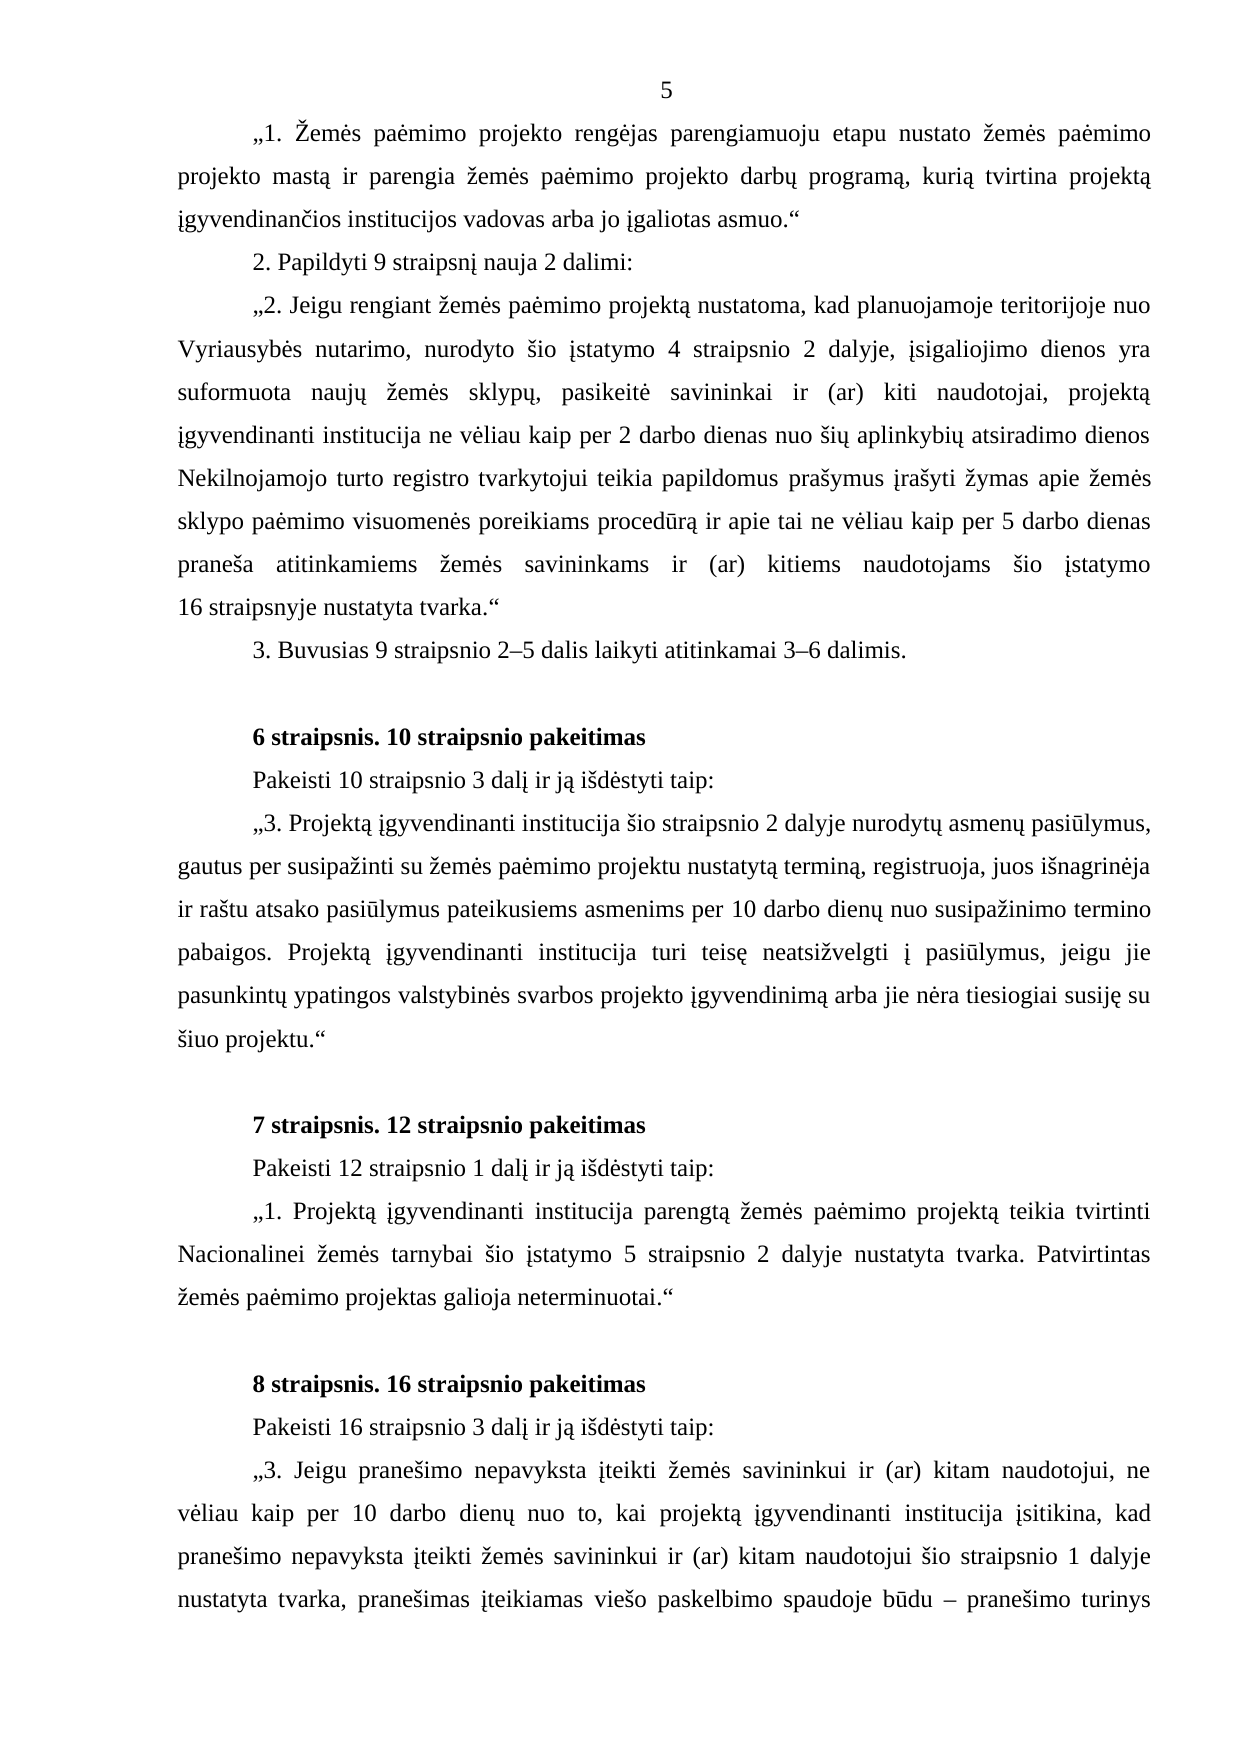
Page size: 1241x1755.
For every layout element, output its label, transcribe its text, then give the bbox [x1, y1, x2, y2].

text 2. Papildyti 9 straipsnį nauja 2 dalimi: [177, 247, 1152, 276]
text 6 straipsnis. 10 straipsnio pakeitimas [177, 722, 1152, 751]
text Pakeisti 16 straipsnio 3 dalį ir ją išdėstyti taip: [177, 1412, 1152, 1441]
text „3. Projektą įgyvendinanti institucija šio straipsnio 2 dalyje nurodytų asmenų pasiūlymus, gautus per susipažinti su žemės paėmimo projektu nustatytą terminą, registruoja, juos išnagrinėja ir raštu atsako pasiūlymus pateikusiems asmenims per 10 darbo dienų nuo susipažinimo termino pabaigos. Projektą įgyvendinanti institucija turi teisę neatsižvelgti į pasiūlymus, jeigu jie pasunkintų ypatingos valstybinės svarbos projekto įgyvendinimą arba jie nėra tiesiogiai susiję su šiuo projektu.“ [177, 808, 1152, 1052]
text 3. Buvusias 9 straipsnio 2–5 dalis laikyti atitinkamai 3–6 dalimis. [177, 636, 1152, 664]
text „1. Žemės paėmimo projekto rengėjas parengiamuoju etapu nustato žemės paėmimo projekto mastą ir parengia žemės paėmimo projekto darbų programą, kurią tvirtina projektą įgyvendinančios institucijos vadovas arba jo įgaliotas asmuo.“ [177, 118, 1152, 233]
text „3. Jeigu pranešimo nepavyksta įteikti žemės savininkui ir (ar) kitam naudotojui, ne vėliau kaip per 10 darbo dienų nuo to, kai projektą įgyvendinanti institucija įsitikina, kad pranešimo nepavyksta įteikti žemės savininkui ir (ar) kitam naudotojui šio straipsnio 1 dalyje nustatyta tvarka, pranešimas įteikiamas viešo paskelbimo spaudoje būdu – pranešimo turinys [177, 1455, 1152, 1613]
text Pakeisti 12 straipsnio 1 dalį ir ją išdėstyti taip: [177, 1153, 1152, 1182]
text „1. Projektą įgyvendinanti institucija parengtą žemės paėmimo projektą teikia tvirtinti Nacionalinei žemės tarnybai šio įstatymo 5 straipsnio 2 dalyje nustatyta tvarka. Patvirtintas žemės paėmimo projektas galioja neterminuotai.“ [177, 1196, 1152, 1311]
text 8 straipsnis. 16 straipsnio pakeitimas [177, 1369, 1152, 1397]
text Pakeisti 10 straipsnio 3 dalį ir ją išdėstyti taip: [177, 765, 1152, 794]
text „2. Jeigu rengiant žemės paėmimo projektą nustatoma, kad planuojamoje teritorijoje nuo Vyriausybės nutarimo, nurodyto šio įstatymo 4 straipsnio 2 dalyje, įsigaliojimo dienos yra suformuota naujų žemės sklypų, pasikeitė savininkai ir (ar) kiti naudotojai, projektą įgyvendinanti institucija ne vėliau kaip per 2 darbo dienas nuo šių aplinkybių atsiradimo dienos Nekilnojamojo turto registro tvarkytojui teikia papildomus prašymus įrašyti žymas apie žemės sklypo paėmimo visuomenės poreikiams procedūrą ir apie tai ne vėliau kaip per 5 darbo dienas praneša atitinkamiems žemės savininkams ir (ar) kitiems naudotojams šio įstatymo 16 straipsnyje nustatyta tvarka.“ [177, 291, 1152, 621]
text 7 straipsnis. 12 straipsnio pakeitimas [177, 1110, 1152, 1139]
